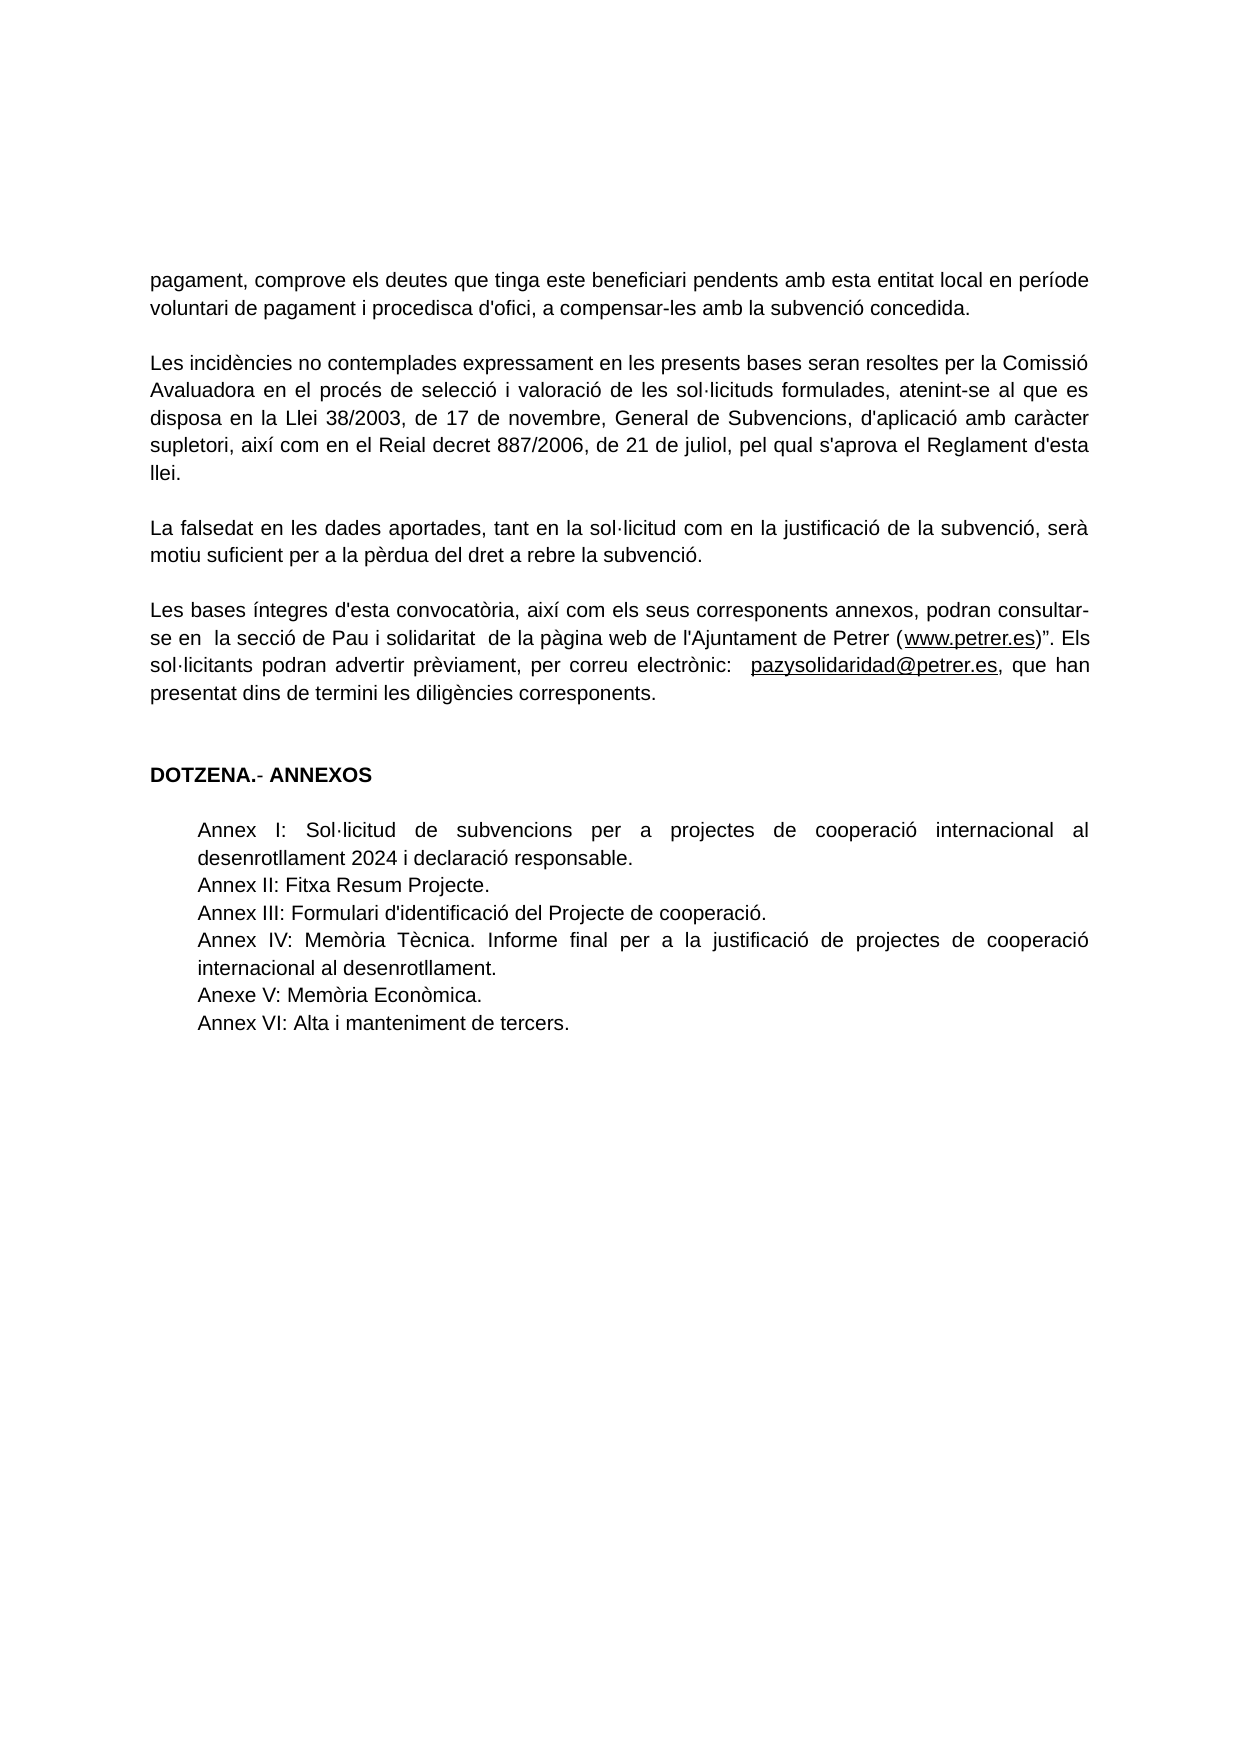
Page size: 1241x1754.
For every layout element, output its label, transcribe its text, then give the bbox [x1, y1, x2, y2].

text Les bases íntegres d'esta convocatòria, així com els seus corresponents annexos, podran consultar-se en la secció de Pau i solidaritat de la pàgina web de l'Ajuntament de Petrer (www.petrer.es)”. Els sol·licitants podran advertir prèviament, per correu electrònic: pazysolidaridad@petrer.es, que han presentat dins de termini les diligències corresponents. [150, 598, 1090, 704]
text Anexe V: Memòria Econòmica. [197, 983, 1090, 1007]
text Annex IV: Memòria Tècnica. Informe final per a la justificació de projectes de cooperació internacional al desenrotllament. [197, 928, 1090, 979]
text Annex II: Fitxa Resum Projecte. [197, 873, 1090, 897]
text Annex I: Sol·licitud de subvencions per a projectes de cooperació internacional al desenrotllament 2024 i declaració responsable. [197, 818, 1090, 869]
text La falsedat en les dades aportades, tant en la sol·licitud com en la justificació de la subvenció, serà motiu suficient per a la pèrdua del dret a rebre la subvenció. [150, 516, 1090, 567]
text Annex III: Formulari d'identificació del Projecte de cooperació. [197, 901, 1090, 924]
text DOTZENA.- ANNEXOS [150, 763, 1090, 787]
text Annex VI: Alta i manteniment de tercers. [197, 1011, 1090, 1034]
text pagament, comprove els deutes que tinga este beneficiari pendents amb esta entitat local en període voluntari de pagament i procedisca d'ofici, a compensar-les amb la subvenció concedida. [150, 268, 1090, 319]
text Les incidències no contemplades expressament en les presents bases seran resoltes per la Comissió Avaluadora en el procés de selecció i valoració de les sol·licituds formulades, atenint-se al que es disposa en la Llei 38/2003, de 17 de novembre, General de Subvencions, d'aplicació amb caràcter supletori, així com en el Reial decret 887/2006, de 21 de juliol, pel qual s'aprova el Reglament d'esta llei. [150, 351, 1090, 484]
